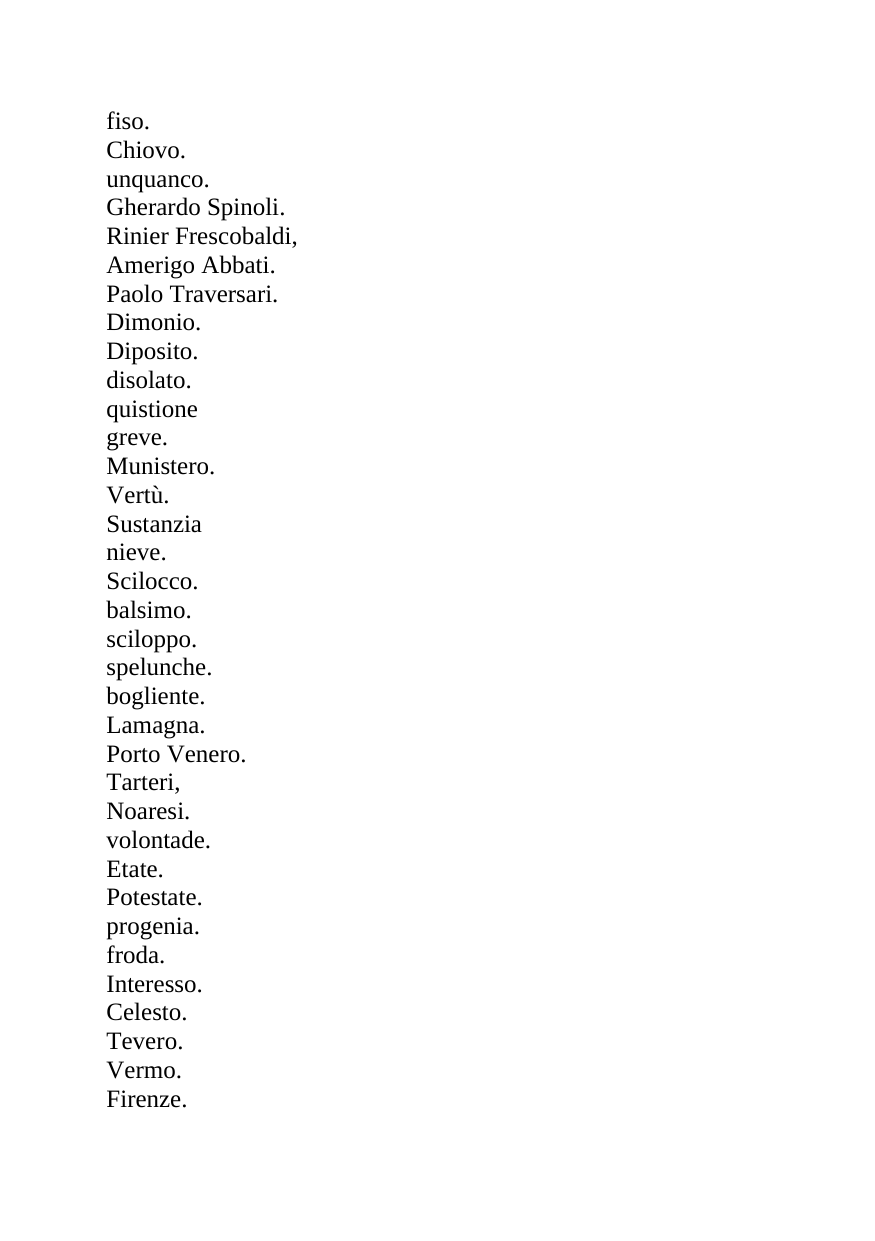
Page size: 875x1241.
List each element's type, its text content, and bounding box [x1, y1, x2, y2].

text disolato. [106, 365, 768, 394]
text balsimo. [106, 595, 768, 624]
text Porto Venero. [106, 739, 768, 767]
text Paolo Traversari. [106, 279, 768, 307]
text Interesso. [106, 969, 768, 997]
text Scilocco. [106, 566, 768, 595]
text nieve. [106, 537, 768, 566]
text Munistero. [106, 451, 768, 480]
text Potestate. [106, 882, 768, 911]
text Tevero. [106, 1026, 768, 1055]
text Gherardo Spinoli. [106, 192, 768, 221]
text progenia. [106, 911, 768, 940]
text Etate. [106, 854, 768, 882]
text Tarteri, [106, 767, 768, 796]
text Dimonio. [106, 307, 768, 336]
text volontade. [106, 825, 768, 854]
text Sustanzia [106, 509, 768, 537]
text unquanco. [106, 164, 768, 192]
text froda. [106, 940, 768, 969]
text Noaresi. [106, 796, 768, 825]
text Amerigo Abbati. [106, 250, 768, 279]
text Vertù. [106, 480, 768, 509]
text Celesto. [106, 997, 768, 1026]
text Lamagna. [106, 710, 768, 739]
text spelunche. [106, 652, 768, 681]
text Rinier Frescobaldi, [106, 221, 768, 250]
text fiso. [106, 106, 768, 135]
text Vermo. [106, 1055, 768, 1084]
text bogliente. [106, 681, 768, 710]
text greve. [106, 422, 768, 451]
text Chiovo. [106, 135, 768, 164]
text Firenze. [106, 1084, 768, 1112]
text sciloppo. [106, 624, 768, 652]
text Diposito. [106, 336, 768, 365]
text quistione [106, 394, 768, 422]
